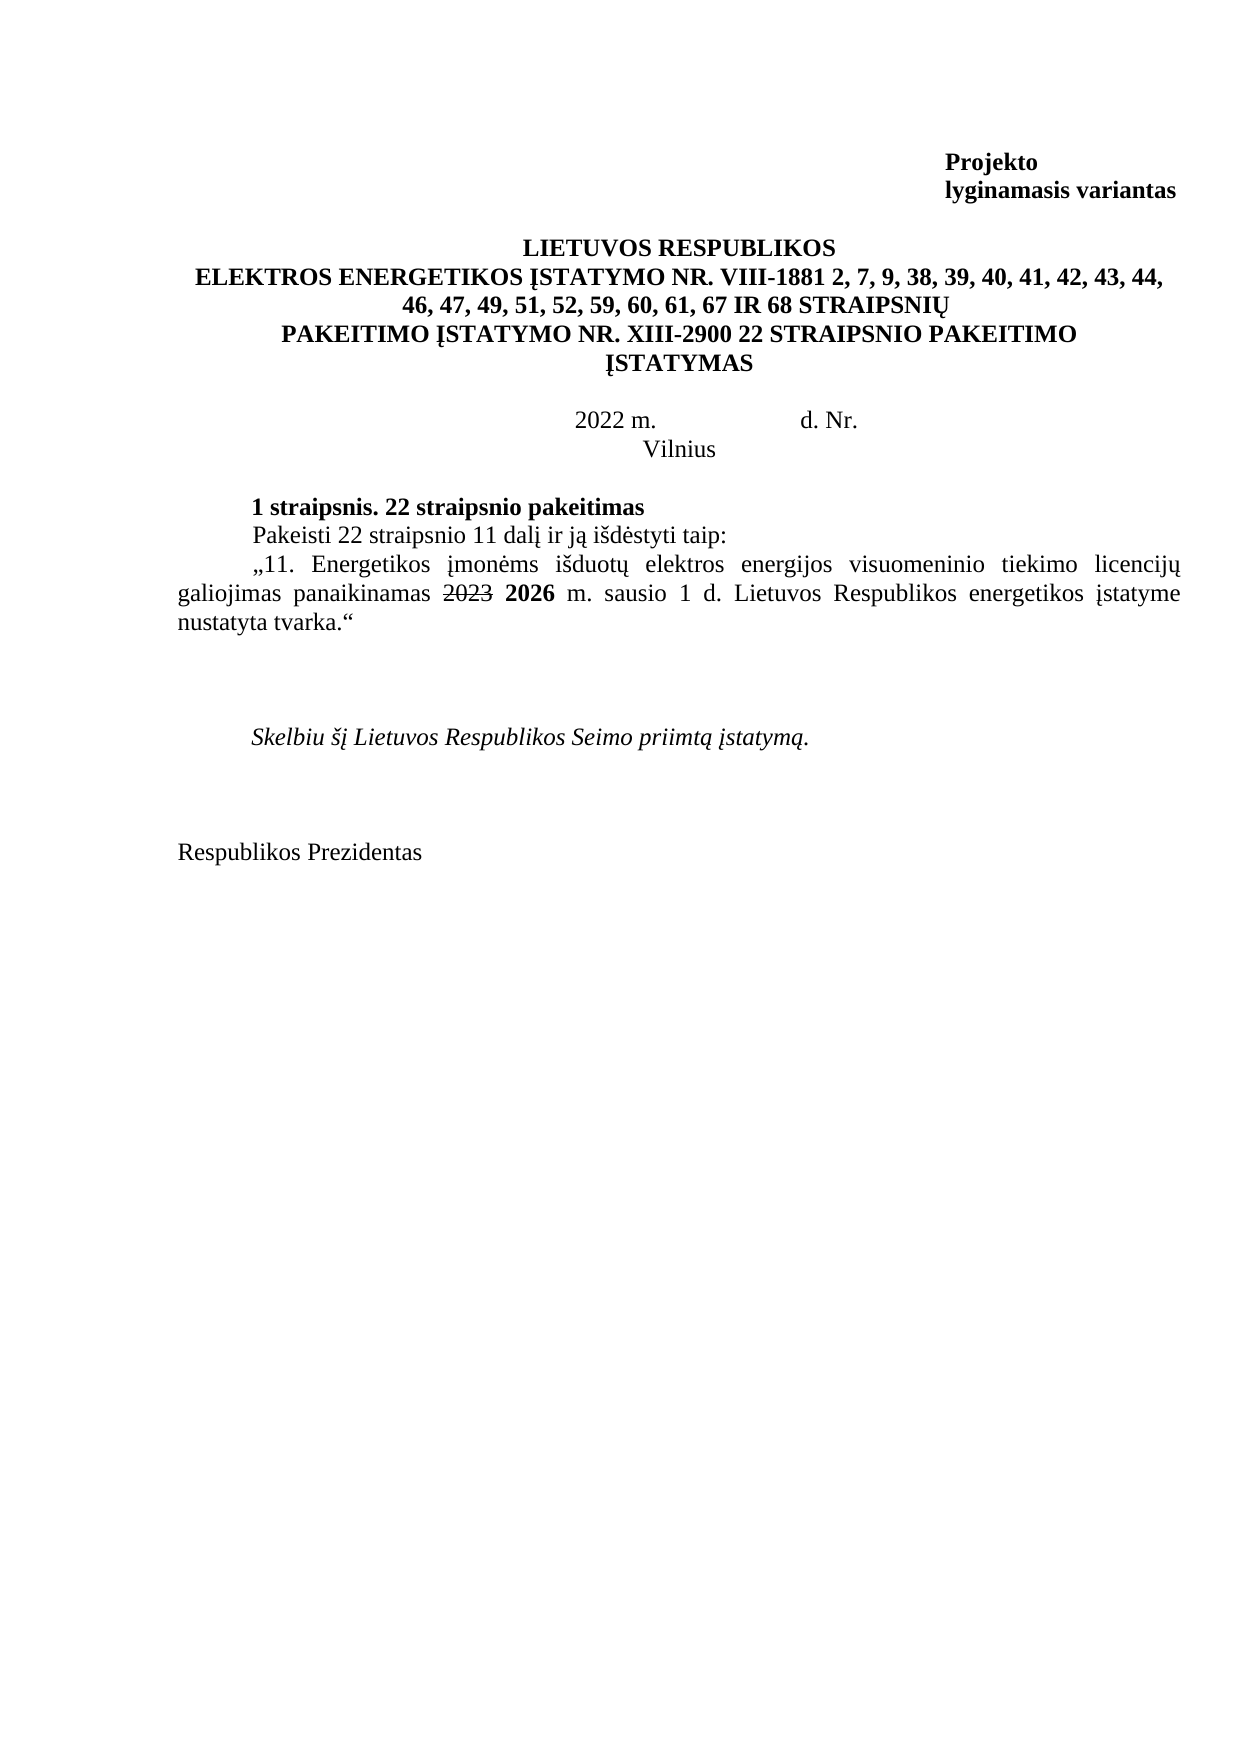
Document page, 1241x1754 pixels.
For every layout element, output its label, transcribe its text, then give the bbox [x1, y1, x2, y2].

text Respublikos Prezidentas [177, 837, 1181, 866]
text lyginamasis variantas [177, 176, 1181, 204]
text „11. Energetikos įmonėms išduotų elektros energijos visuomeninio tiekimo licencijų galiojimas panaikinamas 2023 2026 m. sausio 1 d. Lietuvos Respublikos energetikos įstatyme nustatyta tvarka.“ [177, 549, 1181, 636]
text Projekto [177, 147, 1181, 176]
text PAKEITIMO ĮSTATYMO Nr. XIII-2900 22 straipsniO PAKEITIMO [177, 319, 1181, 348]
text Skelbiu šį Lietuvos Respublikos Seimo priimtą įstatymą. [177, 722, 1181, 751]
text ELEKTROS ENERGETIKOS ĮSTATYMO NR. VIII-1881 2, 7, 9, 38, 39, 40, 41, 42, 43, 44, 46, 47, 49, 51, 52, 59, 60, 61, 67 IR 68 STRAIPSNIŲ [177, 262, 1181, 319]
text Pakeisti 22 straipsnio 11 dalį ir ją išdėstyti taip: [177, 521, 1181, 549]
text LIETUVOS RESPUBLIKOS [177, 233, 1181, 262]
text ĮSTATYMAS [177, 348, 1181, 377]
text 1 straipsnis. 22 straipsnio pakeitimas [177, 492, 1181, 521]
text 2022 m. d. Nr. Vilnius [177, 406, 1181, 463]
